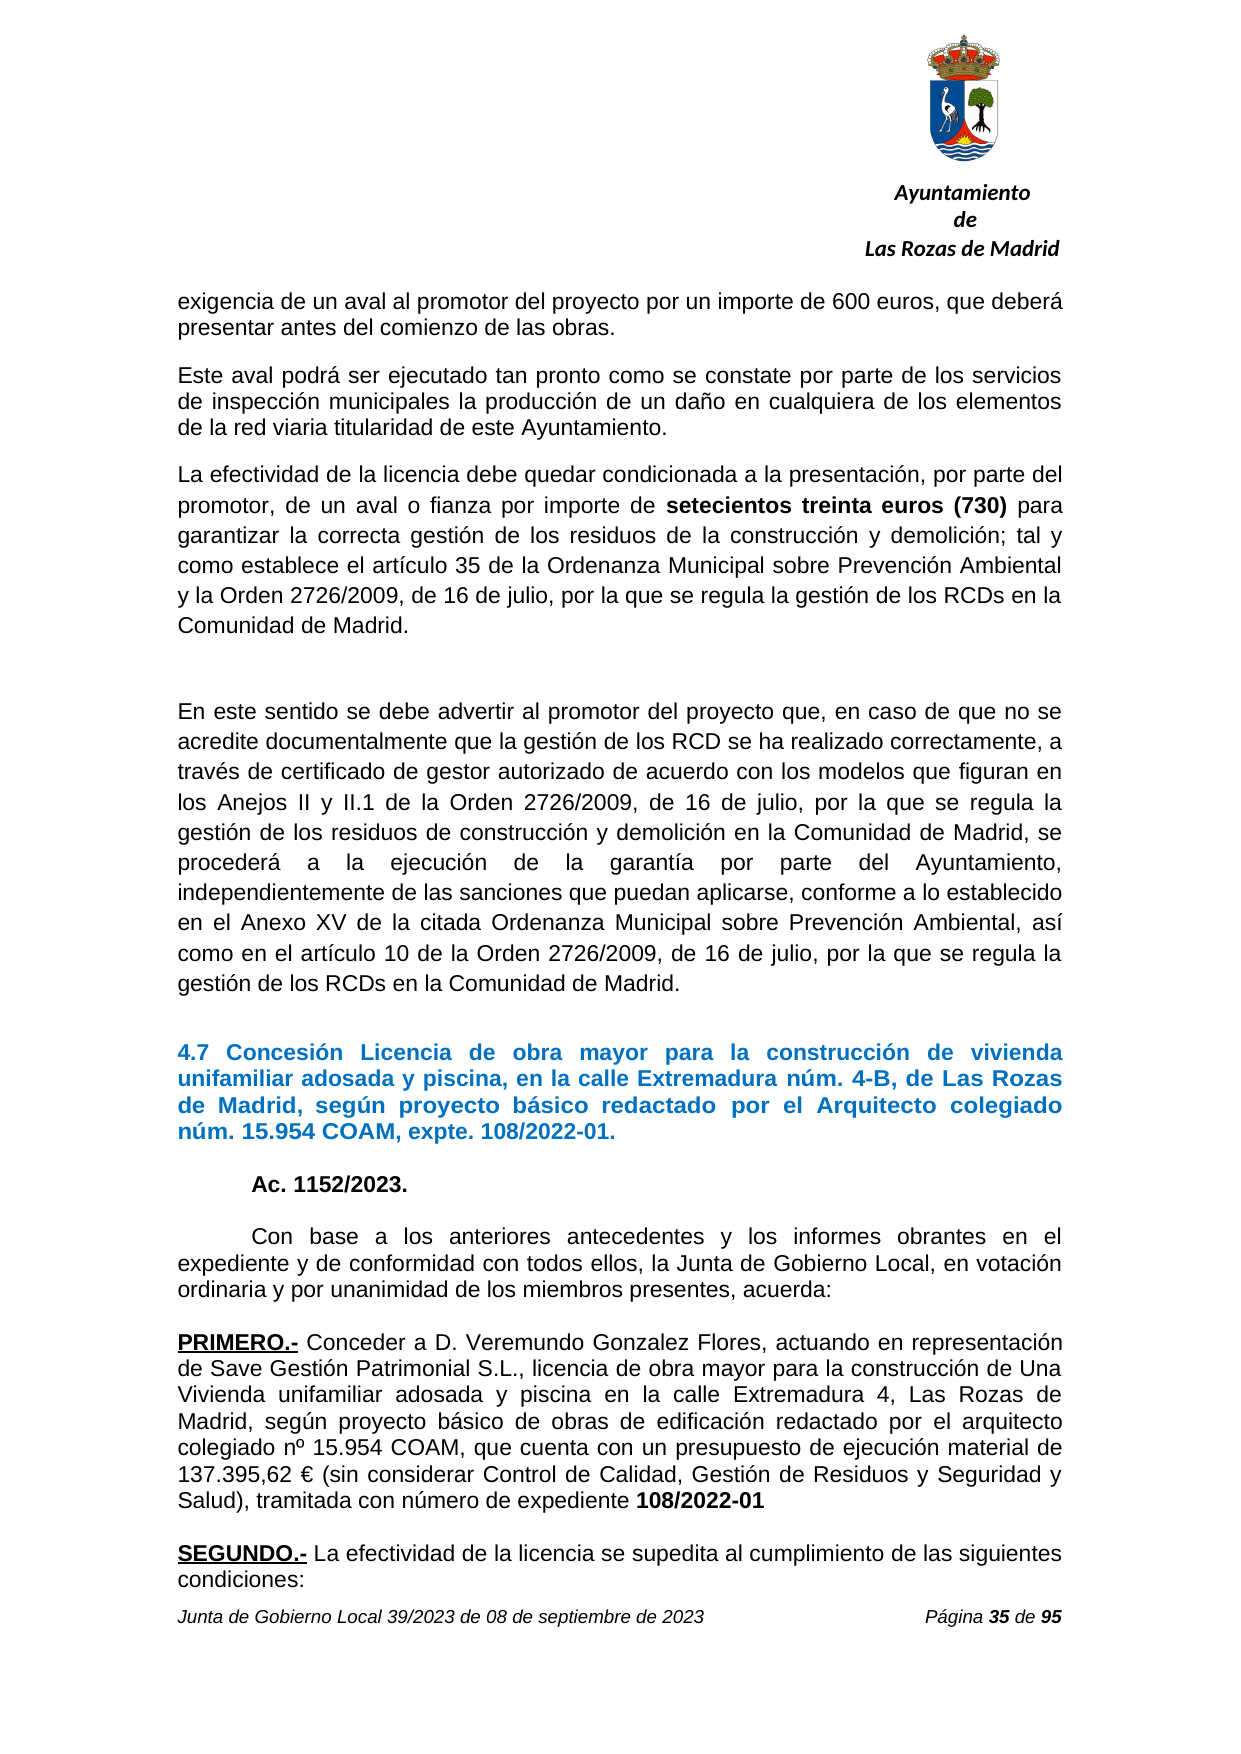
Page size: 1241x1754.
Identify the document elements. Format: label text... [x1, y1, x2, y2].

text PRIMERO.- Conceder a D. Veremundo Gonzalez Flores, actuando en representación de Save Gestión Patrimonial S.L., licencia de obra mayor para la construcción de Una Vivienda unifamiliar adosada y piscina en la calle Extremadura 4, Las Rozas de Madrid, según proyecto básico de obras de edificación redactado por el arquitecto colegiado nº 15.954 COAM, que cuenta con un presupuesto de ejecución material de 137.395,62 € (sin considerar Control de Calidad, Gestión de Residuos y Seguridad y Salud), tramitada con número de expediente 108/2022-01 [177, 1329, 1063, 1513]
text Ac. 1152/2023. [177, 1171, 1063, 1197]
text En este sentido se debe advertir al promotor del proyecto que, en caso de que no se acredite documentalmente que la gestión de los RCD se ha realizado correctamente, a través de certificado de gestor autorizado de acuerdo con los modelos que figuran en los Anejos II y II.1 de la Orden 2726/2009, de 16 de julio, por la que se regula la gestión de los residuos de construcción y demolición en la Comunidad de Madrid, se procederá a la ejecución de la garantía por parte del Ayuntamiento, independientemente de las sanciones que puedan aplicarse, conforme a lo establecido en el Anexo XV de la citada Ordenanza Municipal sobre Prevención Ambiental, así como en el artículo 10 de la Orden 2726/2009, de 16 de julio, por la que se regula la gestión de los RCDs en la Comunidad de Madrid. [177, 698, 1063, 996]
text SEGUNDO.- La efectividad de la licencia se supedita al cumplimiento de las siguientes condiciones: [177, 1539, 1063, 1592]
text Con base a los anteriores antecedentes y los informes obrantes en el expediente y de conformidad con todos ellos, la Junta de Gobierno Local, en votación ordinaria y por unanimidad de los miembros presentes, acuerda: [177, 1223, 1063, 1302]
text 4.7 Concesión Licencia de obra mayor para la construcción de vivienda unifamiliar adosada y piscina, en la calle Extremadura núm. 4-B, de Las Rozas de Madrid, según proyecto básico redactado por el Arquitecto colegiado núm. 15.954 COAM, expte. 108/2022-01. [177, 1039, 1063, 1144]
text Este aval podrá ser ejecutado tan pronto como se constate por parte de los servicios de inspección municipales la producción de un daño en cualquiera de los elementos de la red viaria titularidad de este Ayuntamiento. [177, 362, 1063, 441]
text La efectividad de la licencia debe quedar condicionada a la presentación, por parte del promotor, de un aval o fianza por importe de setecientos treinta euros (730) para garantizar la correcta gestión de los residuos de la construcción y demolición; tal y como establece el artículo 35 de la Ordenanza Municipal sobre Prevención Ambiental y la Orden 2726/2009, de 16 de julio, por la que se regula la gestión de los RCDs en la Comunidad de Madrid. [177, 461, 1063, 639]
text exigencia de un aval al promotor del proyecto por un importe de 600 euros, que deberá presentar antes del comienzo de las obras. [177, 288, 1063, 341]
